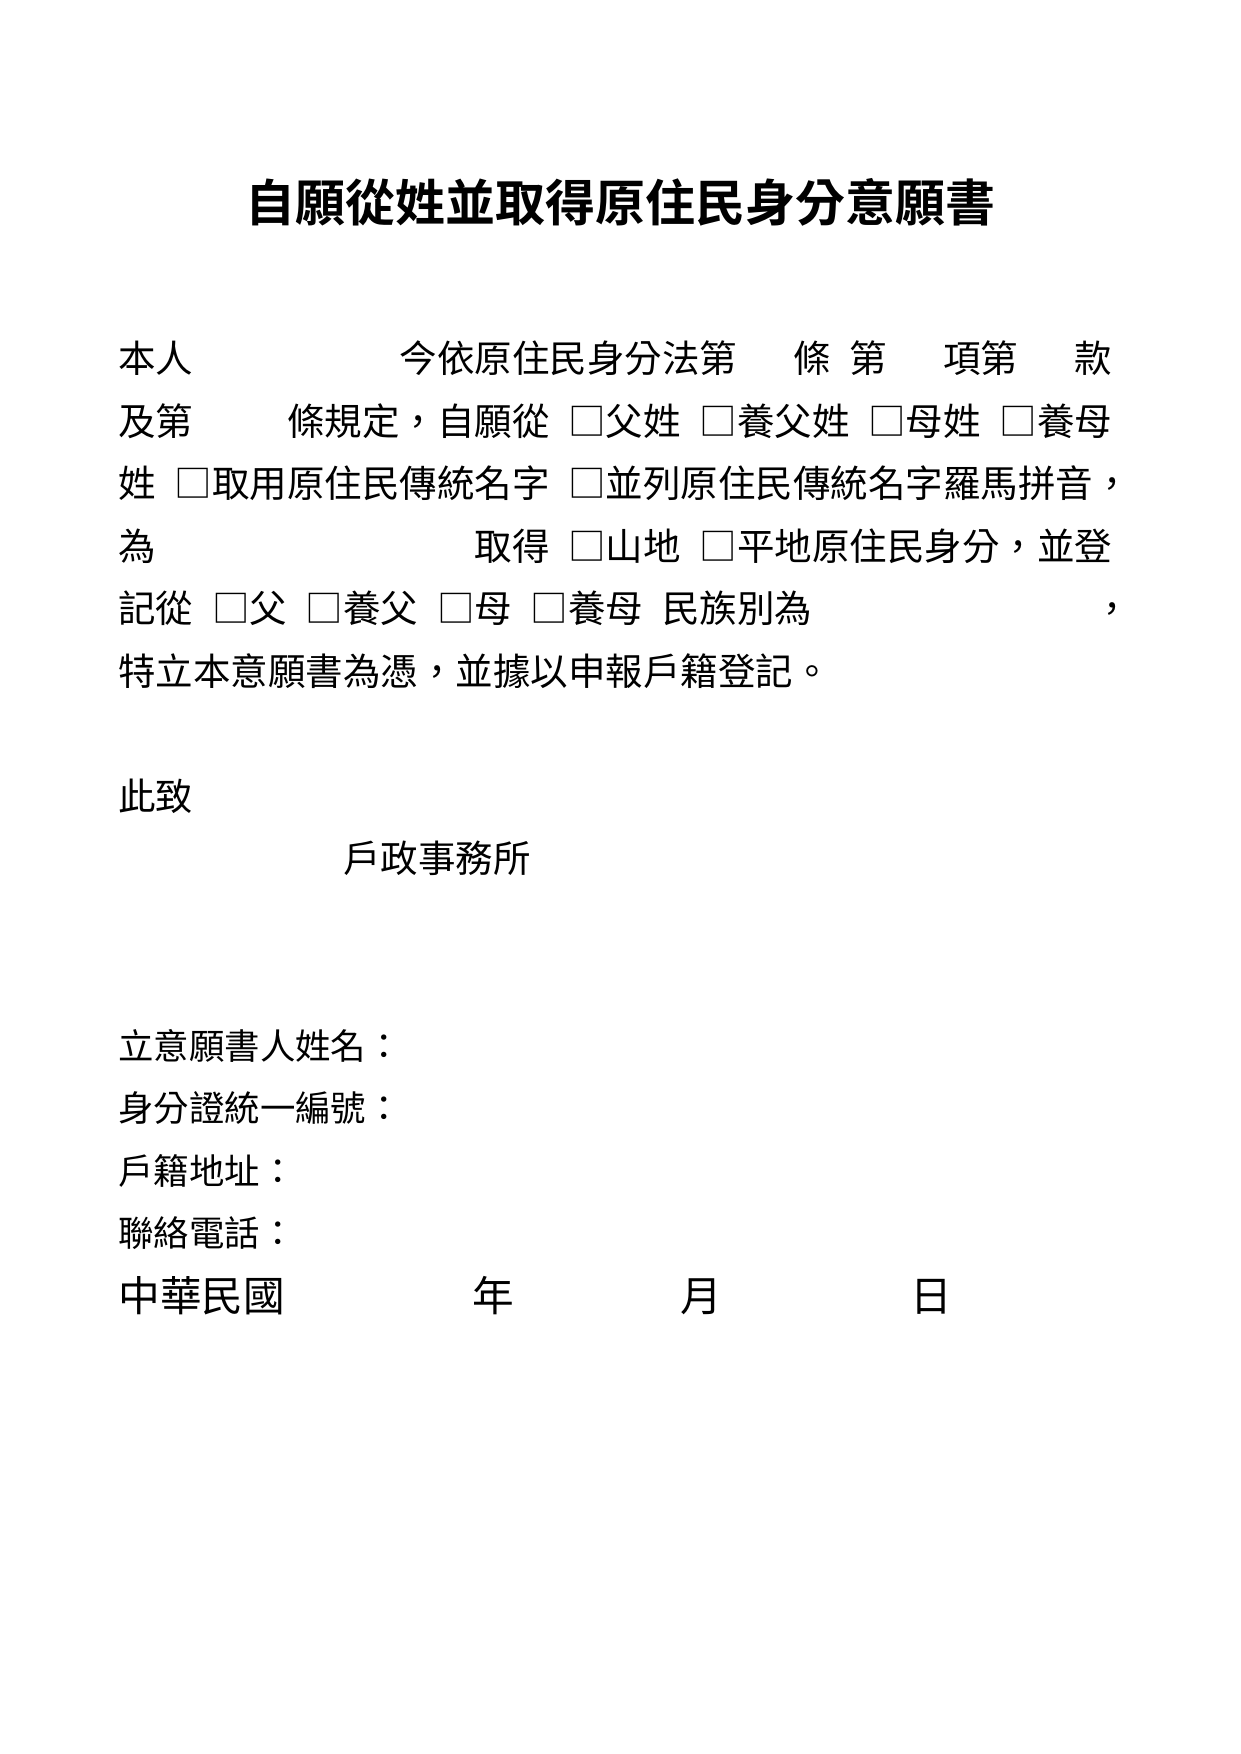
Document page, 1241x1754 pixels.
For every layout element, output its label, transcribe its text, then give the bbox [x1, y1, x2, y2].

text 戶籍地址： [118, 1127, 1122, 1189]
text 本人 今依原住民身分法第 條 第 項第 款及第 條規定，自願從 □父姓 □養父姓 □母姓 □養母姓 □取用原住民傳統名字 □並列原住民傳統名字羅馬拼音，為 取得 □山地 □平地原住民身分，並登記從 □父 □養父 □母 □養母 民族別為 ，特立本意願書為憑，並據以申報戶籍登記。 [118, 314, 1122, 689]
text 立意願書人姓名： [118, 1002, 1122, 1064]
text 中華民國 年 月 日 [118, 1252, 1122, 1314]
text 聯絡電話： [118, 1189, 1122, 1252]
text 自願從姓並取得原住民身分意願書 [118, 127, 1122, 252]
text 此致 [118, 752, 1122, 814]
text 身分證統一編號： [118, 1064, 1122, 1127]
text 戶政事務所 [118, 814, 1122, 877]
